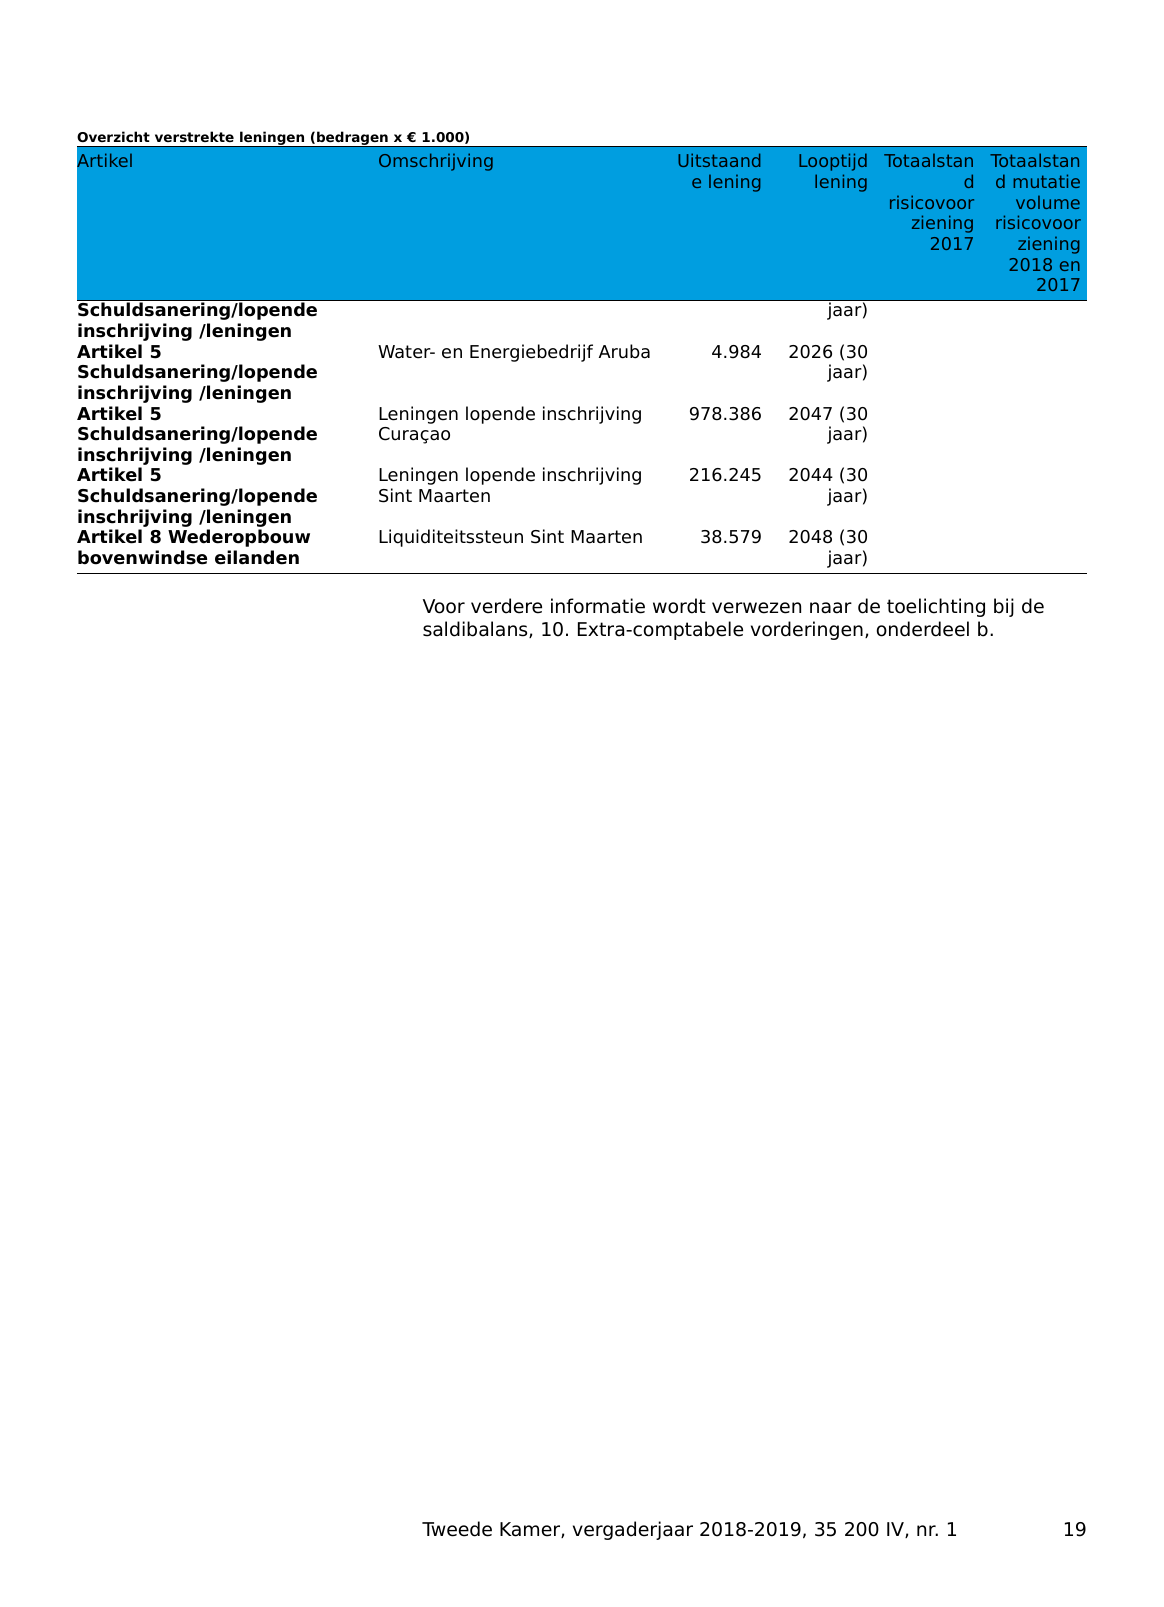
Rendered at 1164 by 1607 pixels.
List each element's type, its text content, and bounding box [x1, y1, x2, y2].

table_cell [980, 527, 1087, 573]
table_cell [980, 301, 1087, 342]
table_cell Liquiditeitssteun Sint Maarten [372, 527, 661, 573]
table_cell Omschrijving [372, 147, 661, 300]
table_cell [874, 342, 980, 403]
table_cell Artikel 5 Schuldsanering/lopende inschrijving /leningen [77, 342, 372, 403]
table_cell [980, 465, 1087, 527]
table_cell [874, 301, 980, 342]
table_cell Artikel 5 Schuldsanering/lopende inschrijving /leningen [77, 465, 372, 527]
table_header Overzicht verstrekte leningen (bedragen x € 1.000) [77, 130, 1087, 146]
table_cell Schuldsanering/lopende inschrijving /leningen [77, 301, 372, 342]
table_cell Leningen lopende inschrijving Curaçao [372, 404, 661, 465]
table_cell [874, 404, 980, 465]
table_cell 2048 (30 jaar) [768, 527, 874, 573]
table_cell 978.386 [661, 404, 768, 465]
table_cell 216.245 [661, 465, 768, 527]
table_cell [980, 342, 1087, 403]
table_cell Artikel [77, 147, 372, 300]
table_cell Artikel 5 Schuldsanering/lopende inschrijving /leningen [77, 404, 372, 465]
table_cell Water- en Energiebedrijf Aruba [372, 342, 661, 403]
table_cell 2026 (30 jaar) [768, 342, 874, 403]
table_cell Artikel 8 Wederopbouw bovenwindse eilanden [77, 527, 372, 573]
table_cell [661, 301, 768, 342]
text Voor verdere informatie wordt verwezen naar de toelichting bij de saldibalans, 10. Extra-comptabele vorderingen, onderdeel b. [422, 596, 1087, 640]
table_cell Leningen lopende inschrijving Sint Maarten [372, 465, 661, 527]
table_cell Looptijd lening [768, 147, 874, 300]
table_cell Totaalstand risicovoorziening 2017 [874, 147, 980, 300]
table_cell 4.984 [661, 342, 768, 403]
table_cell [874, 465, 980, 527]
table_cell 2047 (30 jaar) [768, 404, 874, 465]
table_cell jaar) [768, 301, 874, 342]
table_cell [980, 404, 1087, 465]
table_cell 2044 (30 jaar) [768, 465, 874, 527]
table_cell [874, 527, 980, 573]
table_cell 38.579 [661, 527, 768, 573]
table_cell [372, 301, 661, 342]
table_cell Uitstaande lening [661, 147, 768, 300]
table_cell Totaalstand mutatie volume risicovoorziening 2018 en 2017 [980, 147, 1087, 300]
